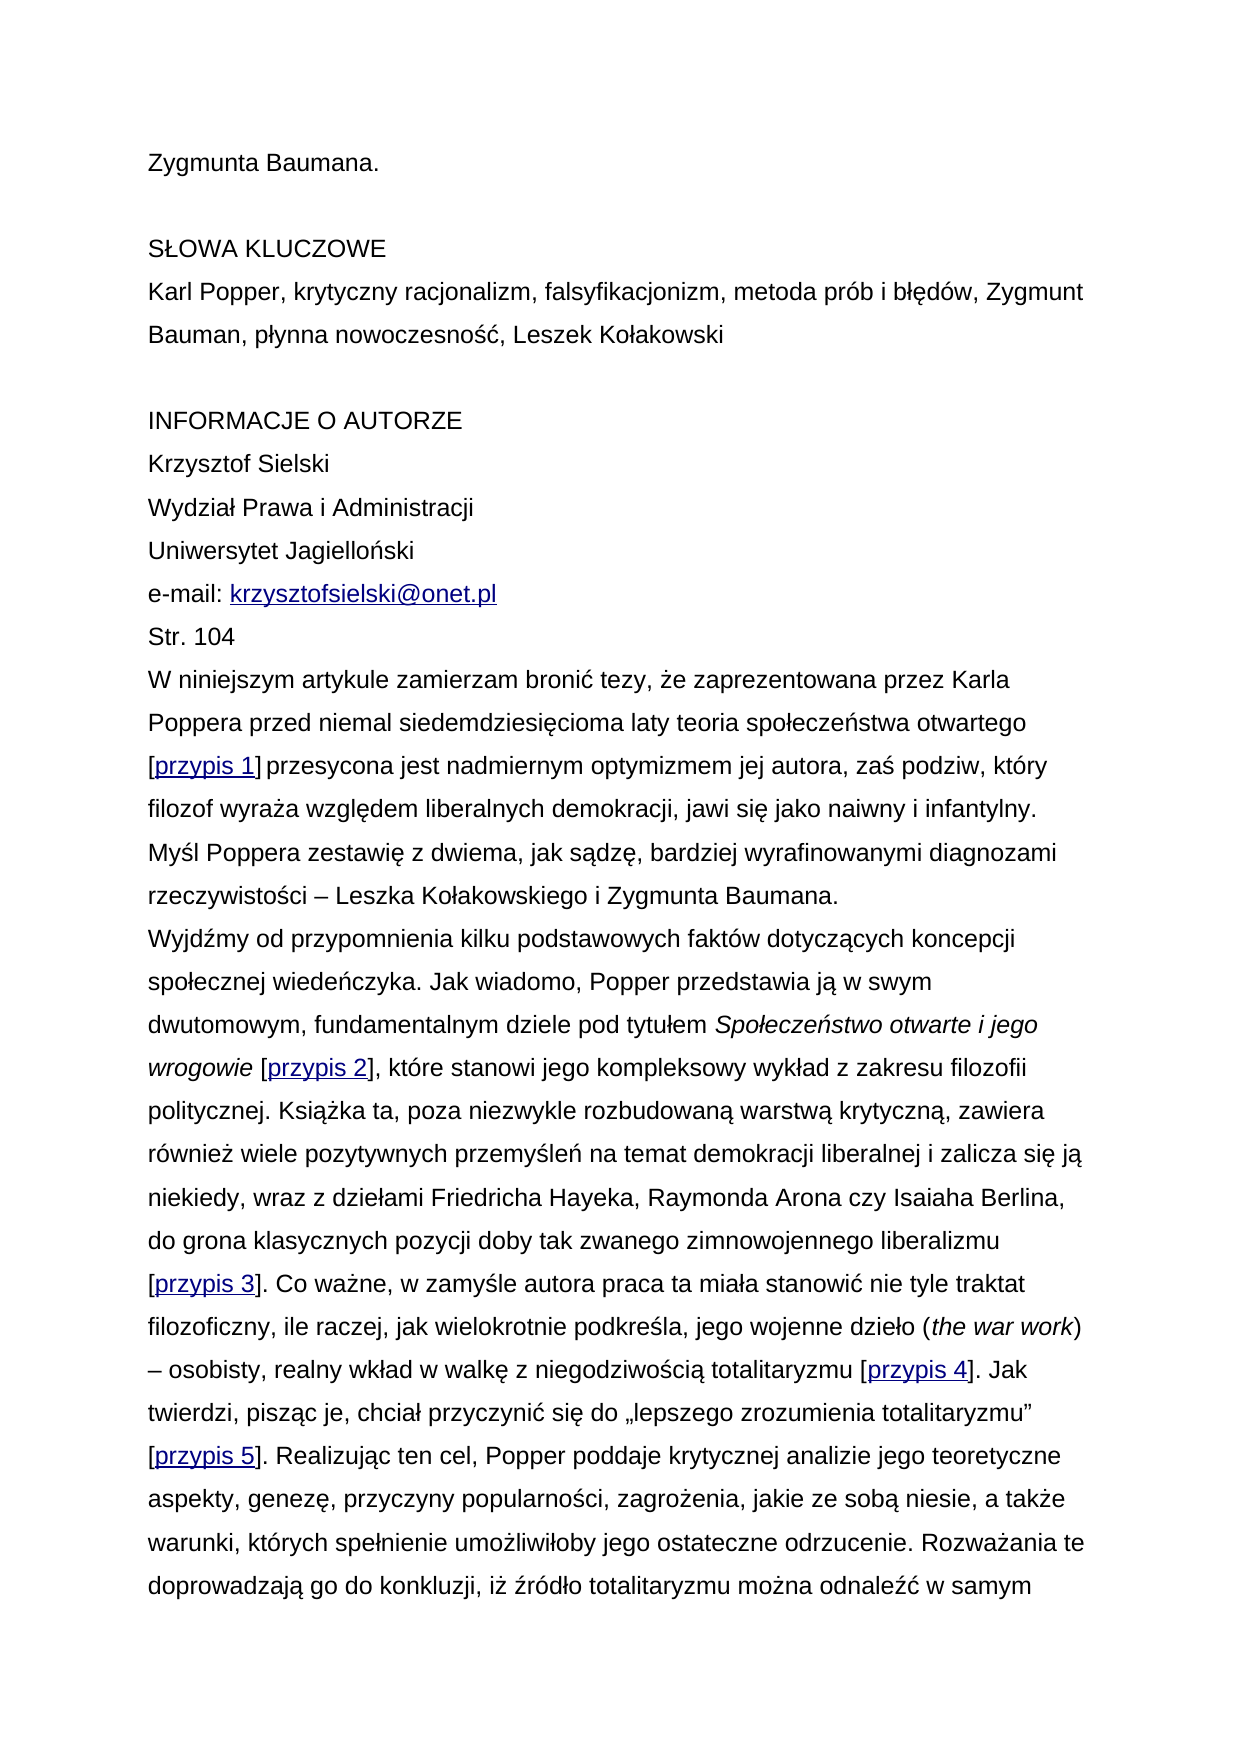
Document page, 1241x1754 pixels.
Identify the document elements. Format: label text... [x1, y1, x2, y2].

text Wydział Prawa i Administracji [148, 493, 1093, 521]
text Karl Popper, krytyczny racjonalizm, falsyfikacjonizm, metoda prób i błędów, Zygmunt Bauman, płynna nowoczesność, Leszek Kołakowski [148, 277, 1093, 349]
text Wyjdźmy od przypomnienia kilku podstawowych faktów dotyczących koncepcji społecznej wiedeńczyka. Jak wiadomo, Popper przedstawia ją w swym dwutomowym, fundamentalnym dziele pod tytułem Społeczeństwo otwarte i jego wrogowie [przypis 2], które stanowi jego kompleksowy wykład z zakresu filozofii politycznej. Książka ta, poza niezwykle rozbudowaną warstwą krytyczną, zawiera również wiele pozytywnych przemyśleń na temat demokracji liberalnej i zalicza się ją niekiedy, wraz z dziełami Friedricha Hayeka, Raymonda Arona czy Isaiaha Berlina, do grona klasycznych pozycji doby tak zwanego zimnowojennego liberalizmu [przypis 3]. Co ważne, w zamyśle autora praca ta miała stanowić nie tyle traktat filozoficzny, ile raczej, jak wielokrotnie podkreśla, jego wojenne dzieło (the war work) – osobisty, realny wkład w walkę z niegodziwością totalitaryzmu [przypis 4]. Jak twierdzi, pisząc je, chciał przyczynić się do „lepszego zrozumienia totalitaryzmu” [przypis 5]. Realizując ten cel, Popper poddaje krytycznej analizie jego teoretyczne aspekty, genezę, przyczyny popularności, zagrożenia, jakie ze sobą niesie, a także warunki, których spełnienie umożliwiłoby jego ostateczne odrzucenie. Rozważania te doprowadzają go do konkluzji, iż źródło totalitaryzmu można odnaleźć w samym [148, 924, 1093, 1599]
subtitle INFORMACJE O AUTORZE [148, 406, 1093, 435]
text e-mail: krzysztofsielski@onet.pl [148, 579, 1093, 608]
text W niniejszym artykule zamierzam bronić tezy, że zaprezentowana przez Karla Poppera przed niemal siedemdziesięcioma laty teoria społeczeństwa otwartego [przypis 1] przesycona jest nadmiernym optymizmem jej autora, zaś podziw, który filozof wyraża względem liberalnych demokracji, jawi się jako naiwny i infantylny. Myśl Poppera zestawię z dwiema, jak sądzę, bardziej wyrafinowanymi diagnozami rzeczywistości – Leszka Kołakowskiego i Zygmunta Baumana. [148, 665, 1093, 909]
text Uniwersytet Jagielloński [148, 536, 1093, 564]
text Str. 104 [148, 622, 1093, 651]
subtitle SŁOWA KLUCZOWE [148, 234, 1093, 263]
text Zygmunta Baumana. [148, 148, 1093, 176]
text Krzysztof Sielski [148, 449, 1093, 478]
